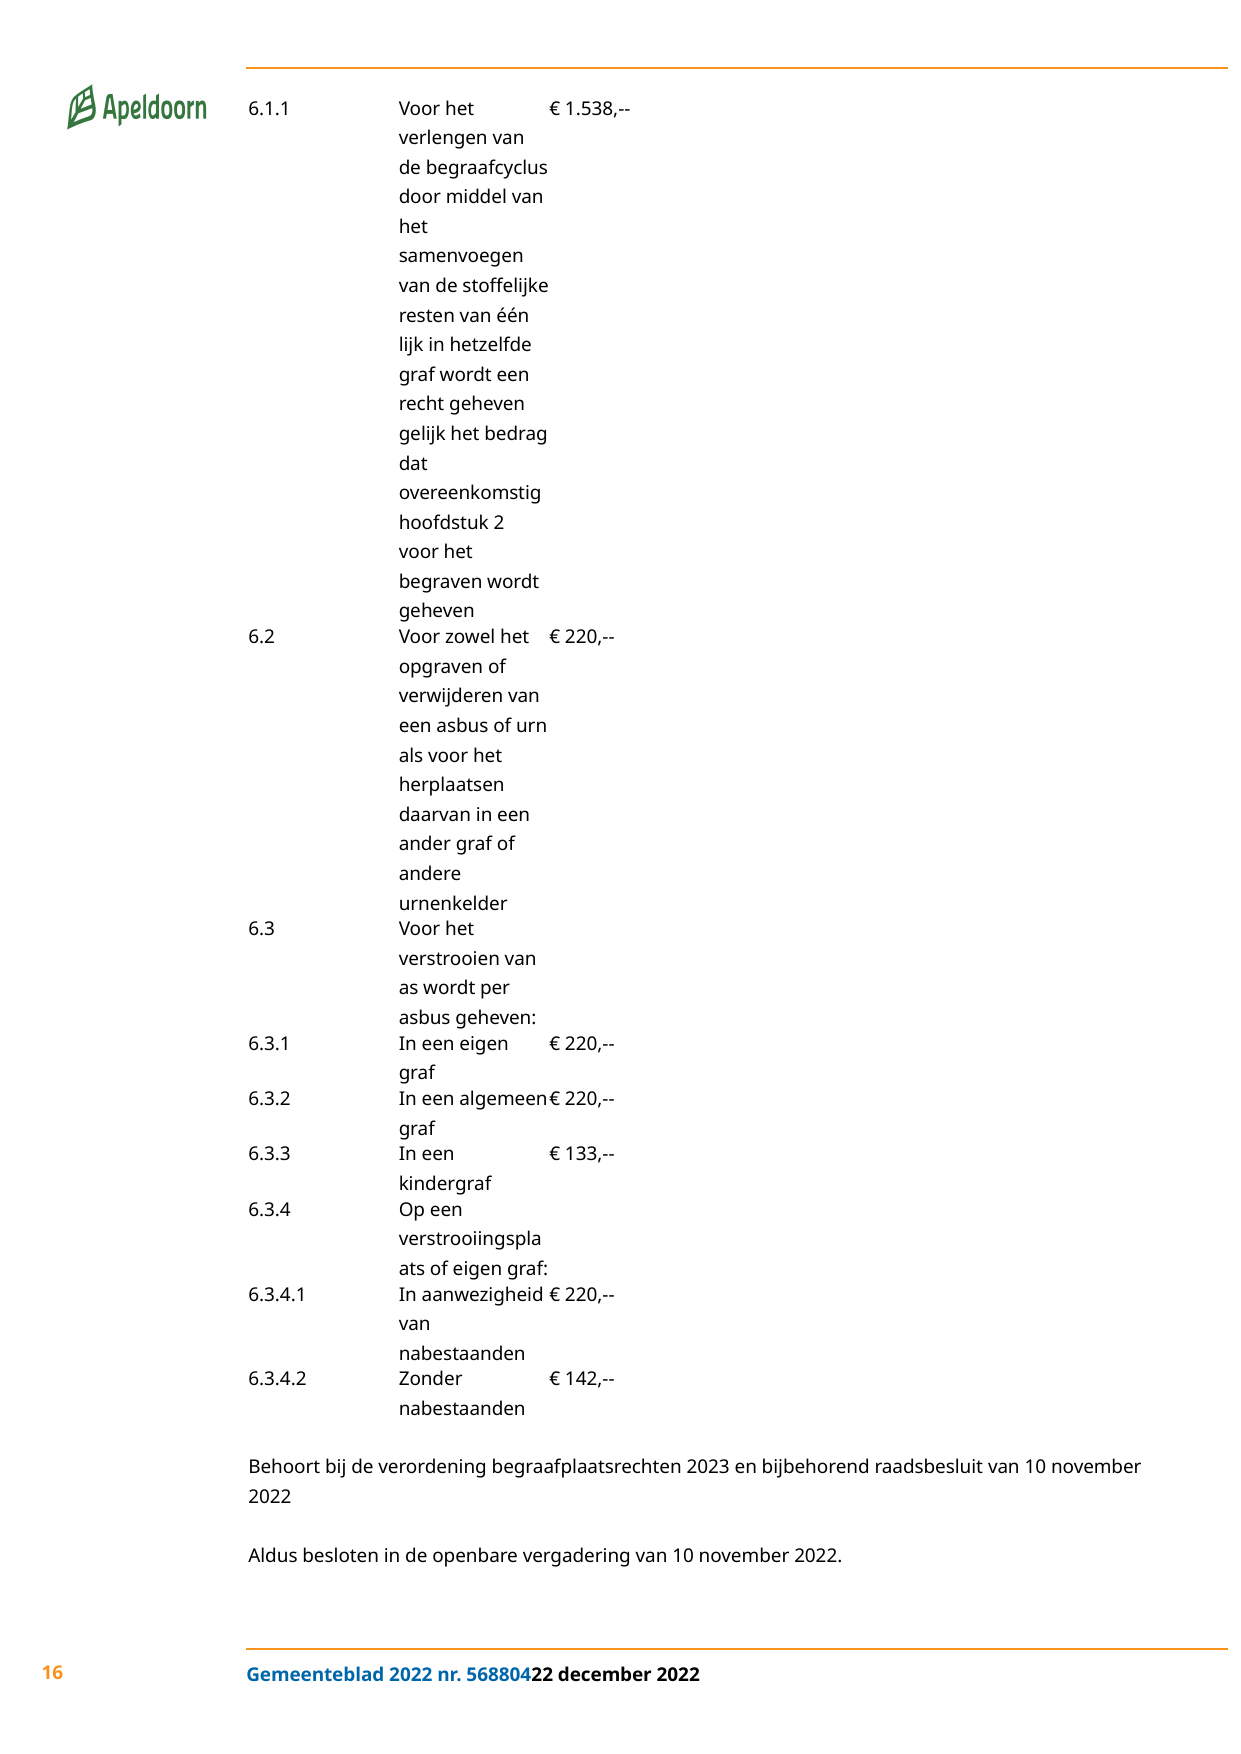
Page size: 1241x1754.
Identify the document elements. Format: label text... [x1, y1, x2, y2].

table_cell 6.3 [248, 915, 398, 1030]
text Aldus besloten in de openbare vergadering van 10 november 2022. [248, 1542, 1152, 1568]
table_cell Voor het verlengen van de begraafcyclus door middel van het samenvoegen van de stoffelijke resten van één lijk in hetzelfde graf wordt een recht geheven gelijk het bedrag dat overeenkomstig hoofdstuk 2 voor het begraven wordt geheven [399, 95, 549, 623]
table_cell 6.3.3 [248, 1141, 398, 1196]
table_cell In een eigen graf [399, 1030, 549, 1085]
table_cell Zonder nabestaanden [399, 1366, 549, 1421]
table_cell 6.3.4 [248, 1196, 398, 1281]
text Behoort bij de verordening begraafplaatsrechten 2023 en bijbehorend raadsbesluit van 10 november 2022 [248, 1454, 1152, 1509]
table_cell [549, 915, 700, 1030]
table_cell € 220,-- [549, 1281, 700, 1366]
table_cell € 142,-- [549, 1366, 700, 1421]
picture [41, 47, 231, 172]
table_cell Op een verstrooiingsplaats of eigen graf: [399, 1196, 549, 1281]
table_cell 6.3.1 [248, 1030, 398, 1085]
table_cell In een kindergraf [399, 1141, 549, 1196]
table_cell Voor zowel het opgraven of verwijderen van een asbus of urn als voor het herplaatsen daarvan in een ander graf of andere urnenkelder [399, 624, 549, 915]
table_cell € 133,-- [549, 1141, 700, 1196]
table_cell [549, 1196, 700, 1281]
table_cell € 220,-- [549, 1085, 700, 1141]
table_cell In een algemeen graf [399, 1085, 549, 1141]
table_cell € 1.538,-- [549, 95, 700, 623]
table_cell 6.3.2 [248, 1085, 398, 1141]
table_cell 6.2 [248, 624, 398, 915]
table_cell 6.3.4.1 [248, 1281, 398, 1366]
table_cell 6.1.1 [248, 95, 398, 623]
table_cell 6.3.4.2 [248, 1366, 398, 1421]
table_cell In aanwezigheid van nabestaanden [399, 1281, 549, 1366]
table_cell € 220,-- [549, 1030, 700, 1085]
table_cell € 220,-- [549, 624, 700, 915]
table_cell Voor het verstrooien van as wordt per asbus geheven: [399, 915, 549, 1030]
